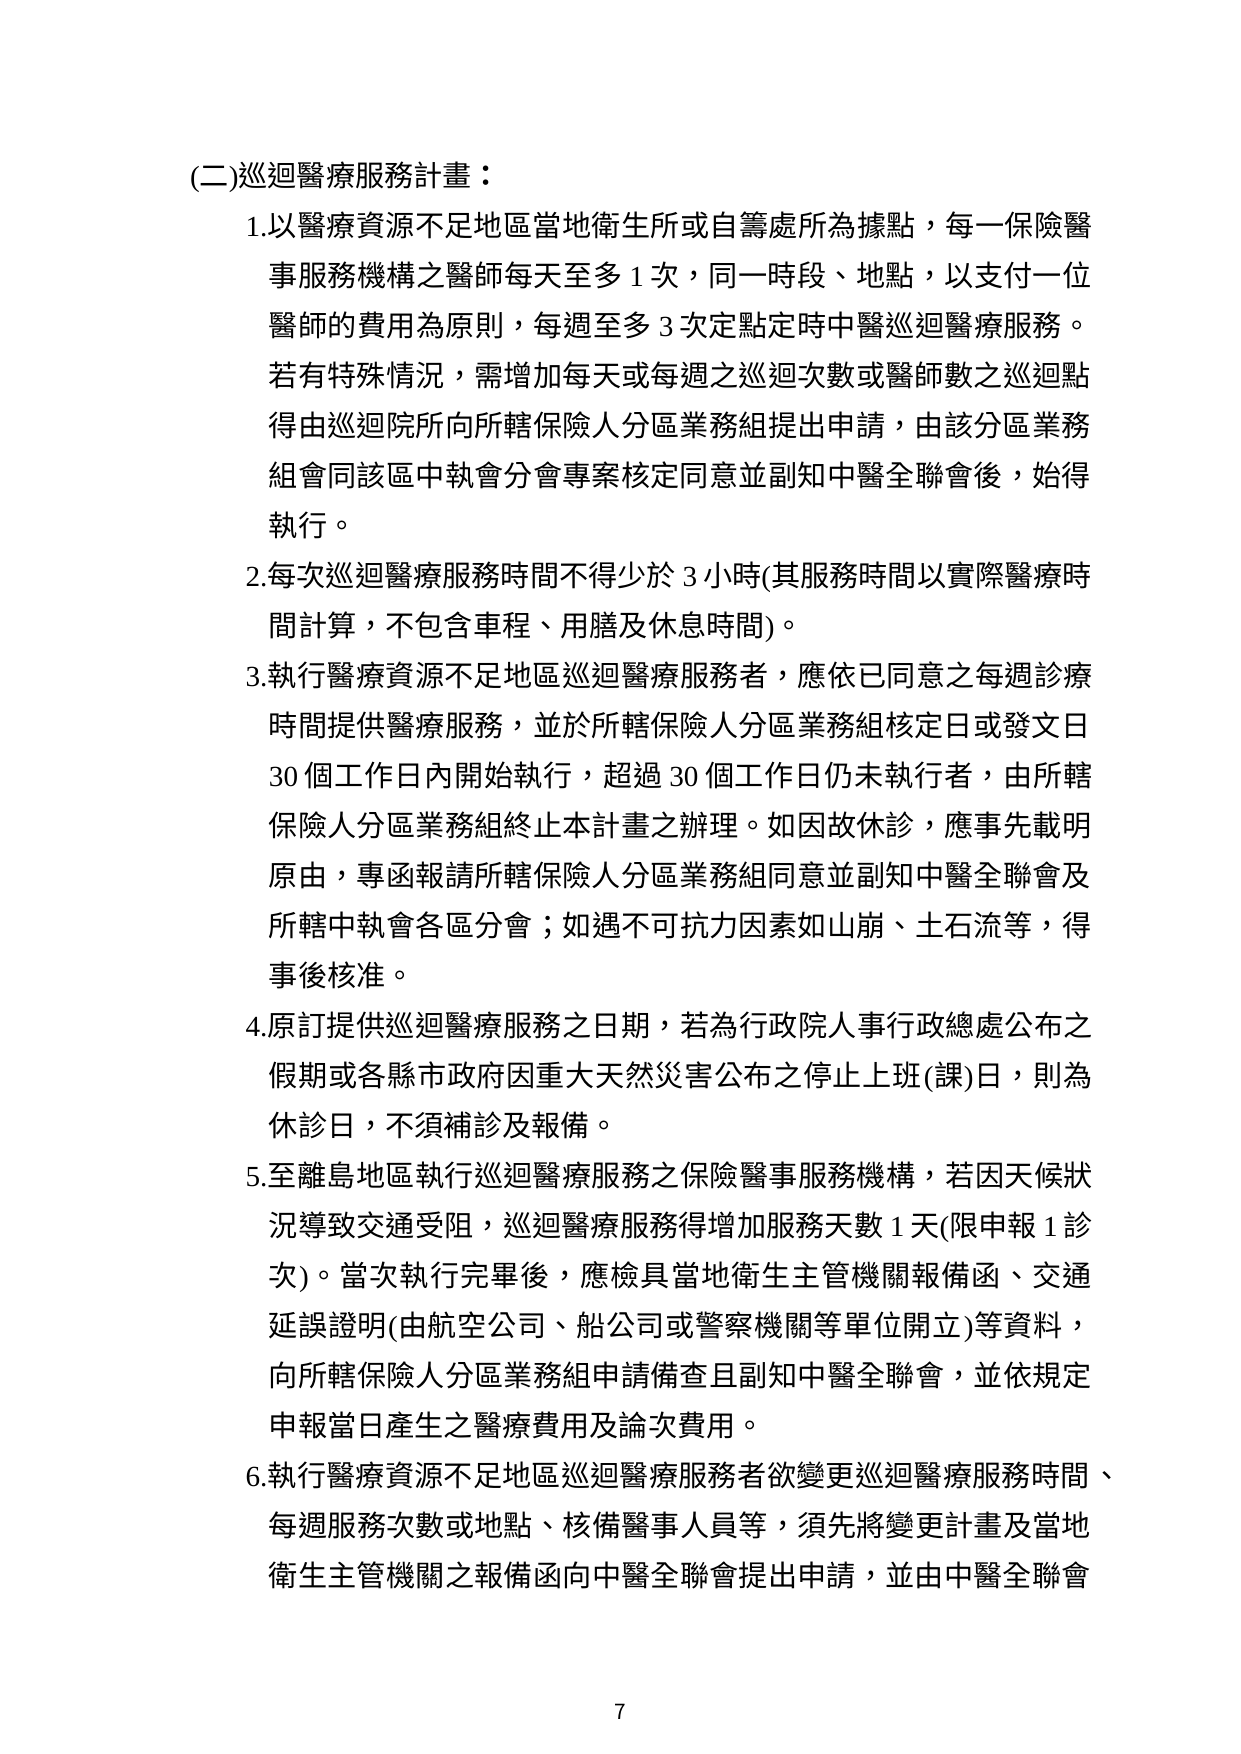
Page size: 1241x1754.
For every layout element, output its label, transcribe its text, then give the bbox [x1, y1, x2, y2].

text 2.每次巡迴醫療服務時間不得少於3小時(其服務時間以實際醫療時間計算，不包含車程、用膳及休息時間)。 [245, 546, 1093, 646]
text (二)巡迴醫療服務計畫： [190, 146, 1093, 196]
text 3.執行醫療資源不足地區巡迴醫療服務者，應依已同意之每週診療時間提供醫療服務，並於所轄保險人分區業務組核定日或發文日30個工作日內開始執行，超過30個工作日仍未執行者，由所轄保險人分區業務組終止本計畫之辦理。如因故休診，應事先載明原由，專函報請所轄保險人分區業務組同意並副知中醫全聯會及所轄中執會各區分會；如遇不可抗力因素如山崩、土石流等，得事後核准。 [245, 646, 1093, 996]
text 6.執行醫療資源不足地區巡迴醫療服務者欲變更巡迴醫療服務時間、每週服務次數或地點、核備醫事人員等，須先將變更計畫及當地衛生主管機關之報備函向中醫全聯會提出申請，並由中醫全聯會將評估結果函送所轄保險人分區業務組核定。變更巡迴醫療服務者應俟保險人分區業務組核定後，始得變更計畫。 [245, 1446, 1093, 1596]
text 5.至離島地區執行巡迴醫療服務之保險醫事服務機構，若因天候狀況導致交通受阻，巡迴醫療服務得增加服務天數1天(限申報1診次)。當次執行完畢後，應檢具當地衛生主管機關報備函、交通延誤證明(由航空公司、船公司或警察機關等單位開立)等資料，向所轄保險人分區業務組申請備查且副知中醫全聯會，並依規定申報當日產生之醫療費用及論次費用。 [245, 1146, 1093, 1446]
text 4.原訂提供巡迴醫療服務之日期，若為行政院人事行政總處公布之假期或各縣市政府因重大天然災害公布之停止上班(課)日，則為休診日，不須補診及報備。 [245, 996, 1093, 1146]
text 1.以醫療資源不足地區當地衛生所或自籌處所為據點，每一保險醫事服務機構之醫師每天至多1次，同一時段、地點，以支付一位醫師的費用為原則，每週至多3次定點定時中醫巡迴醫療服務。 若有特殊情況，需增加每天或每週之巡迴次數或醫師數之巡迴點，得由巡迴院所向所轄保險人分區業務組提出申請，由該分區業務組會同該區中執會分會專案核定同意並副知中醫全聯會後，始得執行。 [245, 196, 1093, 546]
